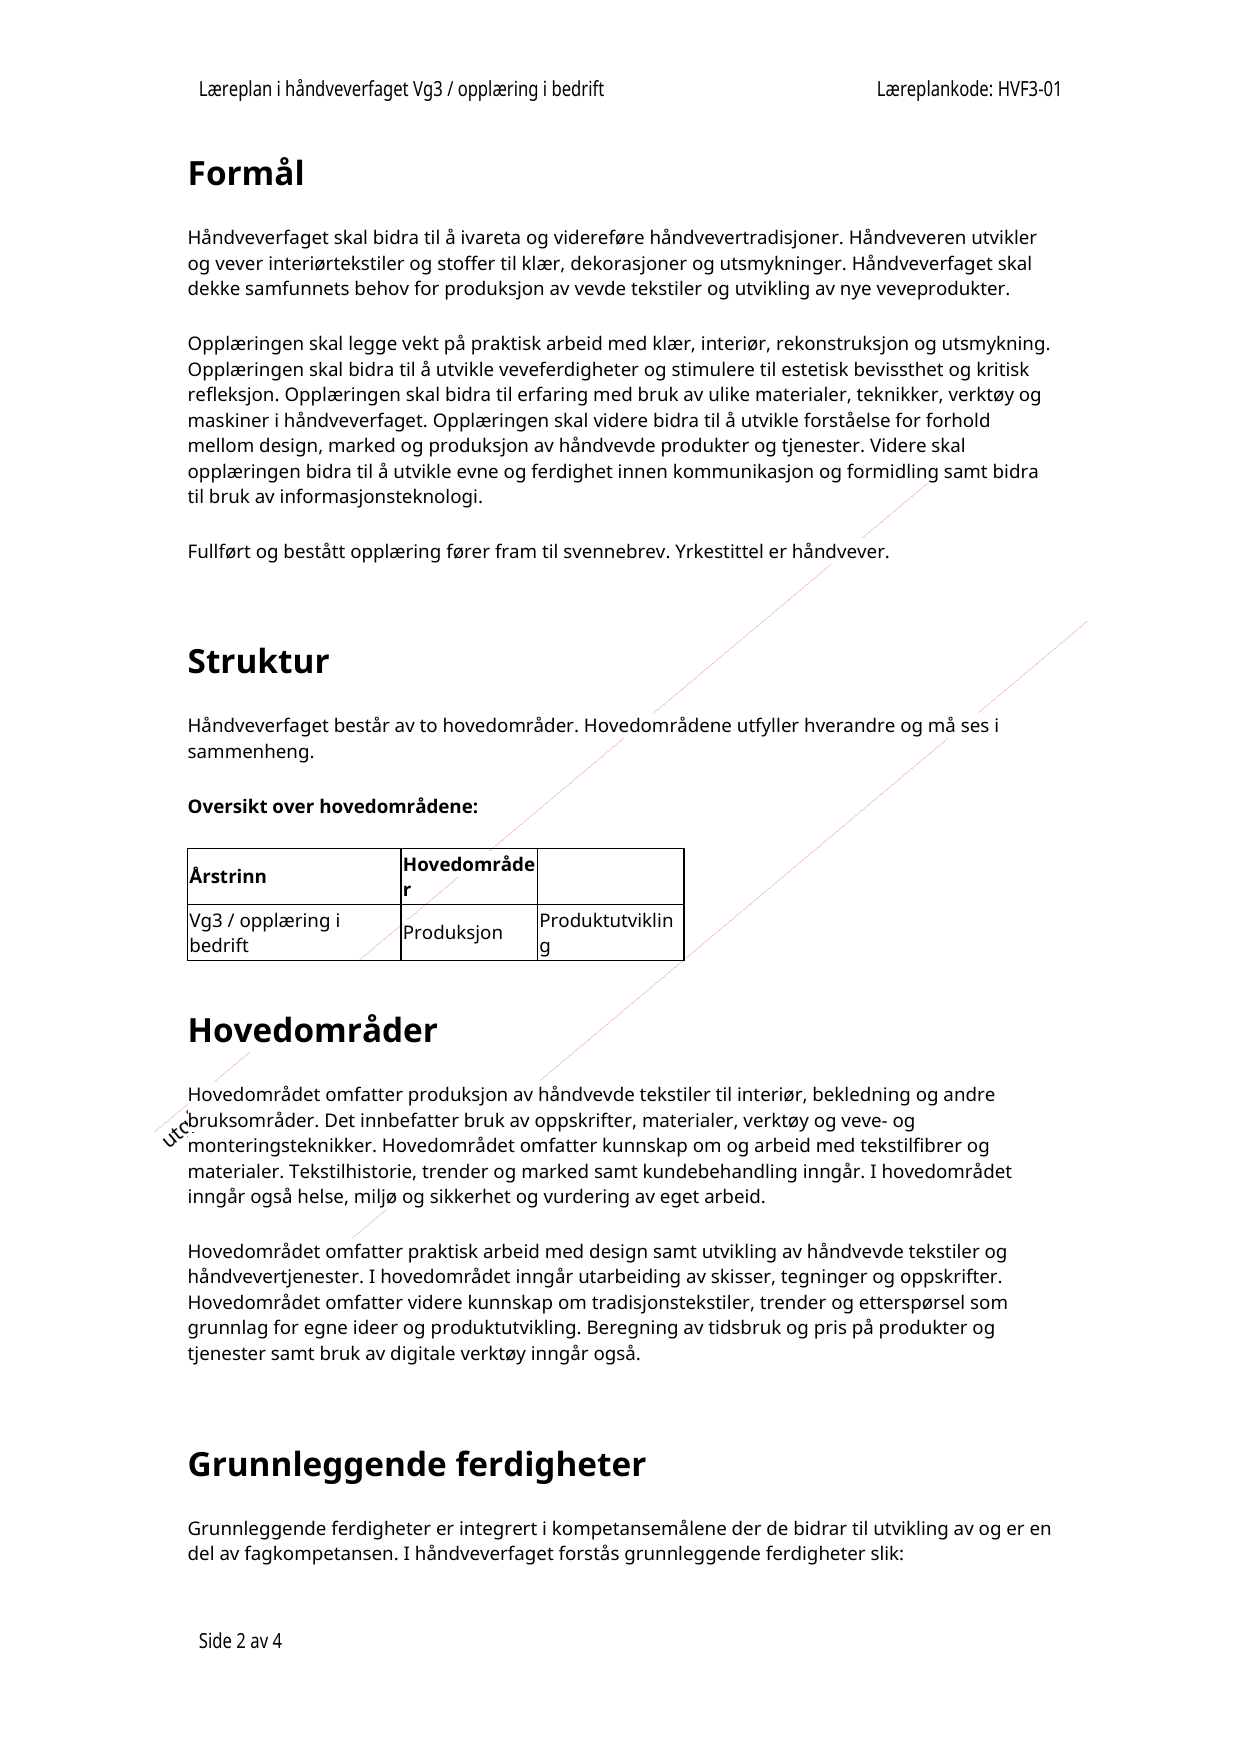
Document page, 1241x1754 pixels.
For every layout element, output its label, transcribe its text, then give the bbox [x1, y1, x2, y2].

table_cell Produksjon [402, 905, 537, 959]
text Fullført og bestått opplæring fører fram til svennebrev. Yrkestittel er håndvever. [890, 538, 1053, 564]
subtitle Struktur [1014, 651, 1053, 684]
text Oversikt over hovedområdene: [854, 793, 1053, 818]
text Hovedområdet omfatter praktisk arbeid med design samt utvikling av håndvevde tekstiler og håndvevertjenester. I hovedområdet inngår utarbeiding av skisser, tegninger og oppskrifter. Hovedområdet omfatter videre kunnskap om tradisjonstekstiler, trender og etterspørsel som grunnlag for egne ideer og produktutvikling. Beregning av tidsbruk og pris på produkter og tjenester samt bruk av digitale verktøy inngår også. [641, 1238, 1053, 1366]
text Hovedområdet omfatter produksjon av håndvevde tekstiler til interiør, bekledning og andre bruksområder. Det innbefatter bruk av oppskrifter, materialer, verktøy og veve- og monteringsteknikker. Hovedområdet omfatter kunnskap om og arbeid med tekstilfibrer og materialer. Tekstilhistorie, trender og marked samt kundebehandling inngår. I hovedområdet inngår også helse, miljø og sikkerhet og vurdering av eget arbeid. [418, 1081, 1053, 1209]
subtitle Formål [313, 150, 1053, 195]
subtitle Struktur [690, 593, 1053, 684]
text Håndveverfaget består av to hovedområder. Hovedområdene utfyller hverandre og må ses i sammenheng. [594, 738, 946, 764]
text Oversikt over hovedområdene: [483, 793, 556, 818]
subtitle Hovedområder [575, 961, 1053, 1052]
table_header Årstrinn [188, 849, 400, 904]
text Håndveverfaget skal bidra til å ivareta og videreføre håndvevertradisjoner. Håndveveren utvikler og vever interiørtekstiler og stoffer til klær, dekorasjoner og utsmykninger. Håndveverfaget skal dekke samfunnets behov for produksjon av vevde tekstiler og utvikling av nye veveprodukter. [187, 224, 1053, 301]
subtitle Hovedområder [447, 961, 680, 1052]
text Grunnleggende ferdigheter er integrert i kompetansemålene der de bidrar til utvikling av og er en del av fagkompetansen. I håndveverfaget forstås grunnleggende ferdigheter slik: [904, 1515, 1053, 1566]
table_header [538, 849, 683, 904]
subtitle Struktur [338, 593, 795, 684]
text Oversikt over hovedområdene: [530, 793, 881, 818]
text Opplæringen skal legge vekt på praktisk arbeid med klær, interiør, rekonstruksjon og utsmykning. Opplæringen skal bidra til å utvikle veveferdigheter og stimulere til estetisk bevissthet og kritisk refleksjon. Opplæringen skal bidra til erfaring med bruk av ulike materialer, teknikker, verktøy og maskiner i håndveverfaget. Opplæringen skal videre bidra til å utvikle forståelse for forhold mellom design, marked og produksjon av håndvevde produkter og tjenester. Videre skal opplæringen bidra til å utvikle evne og ferdighet innen kommunikasjon og formidling samt bidra til bruk av informasjonsteknologi. [187, 330, 1053, 509]
text Håndveverfaget består av to hovedområder. Hovedområdene utfyller hverandre og må ses i sammenheng. [319, 738, 622, 764]
subtitle Grunnleggende ferdigheter [655, 1395, 1053, 1486]
text Håndveverfaget består av to hovedområder. Hovedområdene utfyller hverandre og må ses i sammenheng. [919, 713, 1053, 764]
